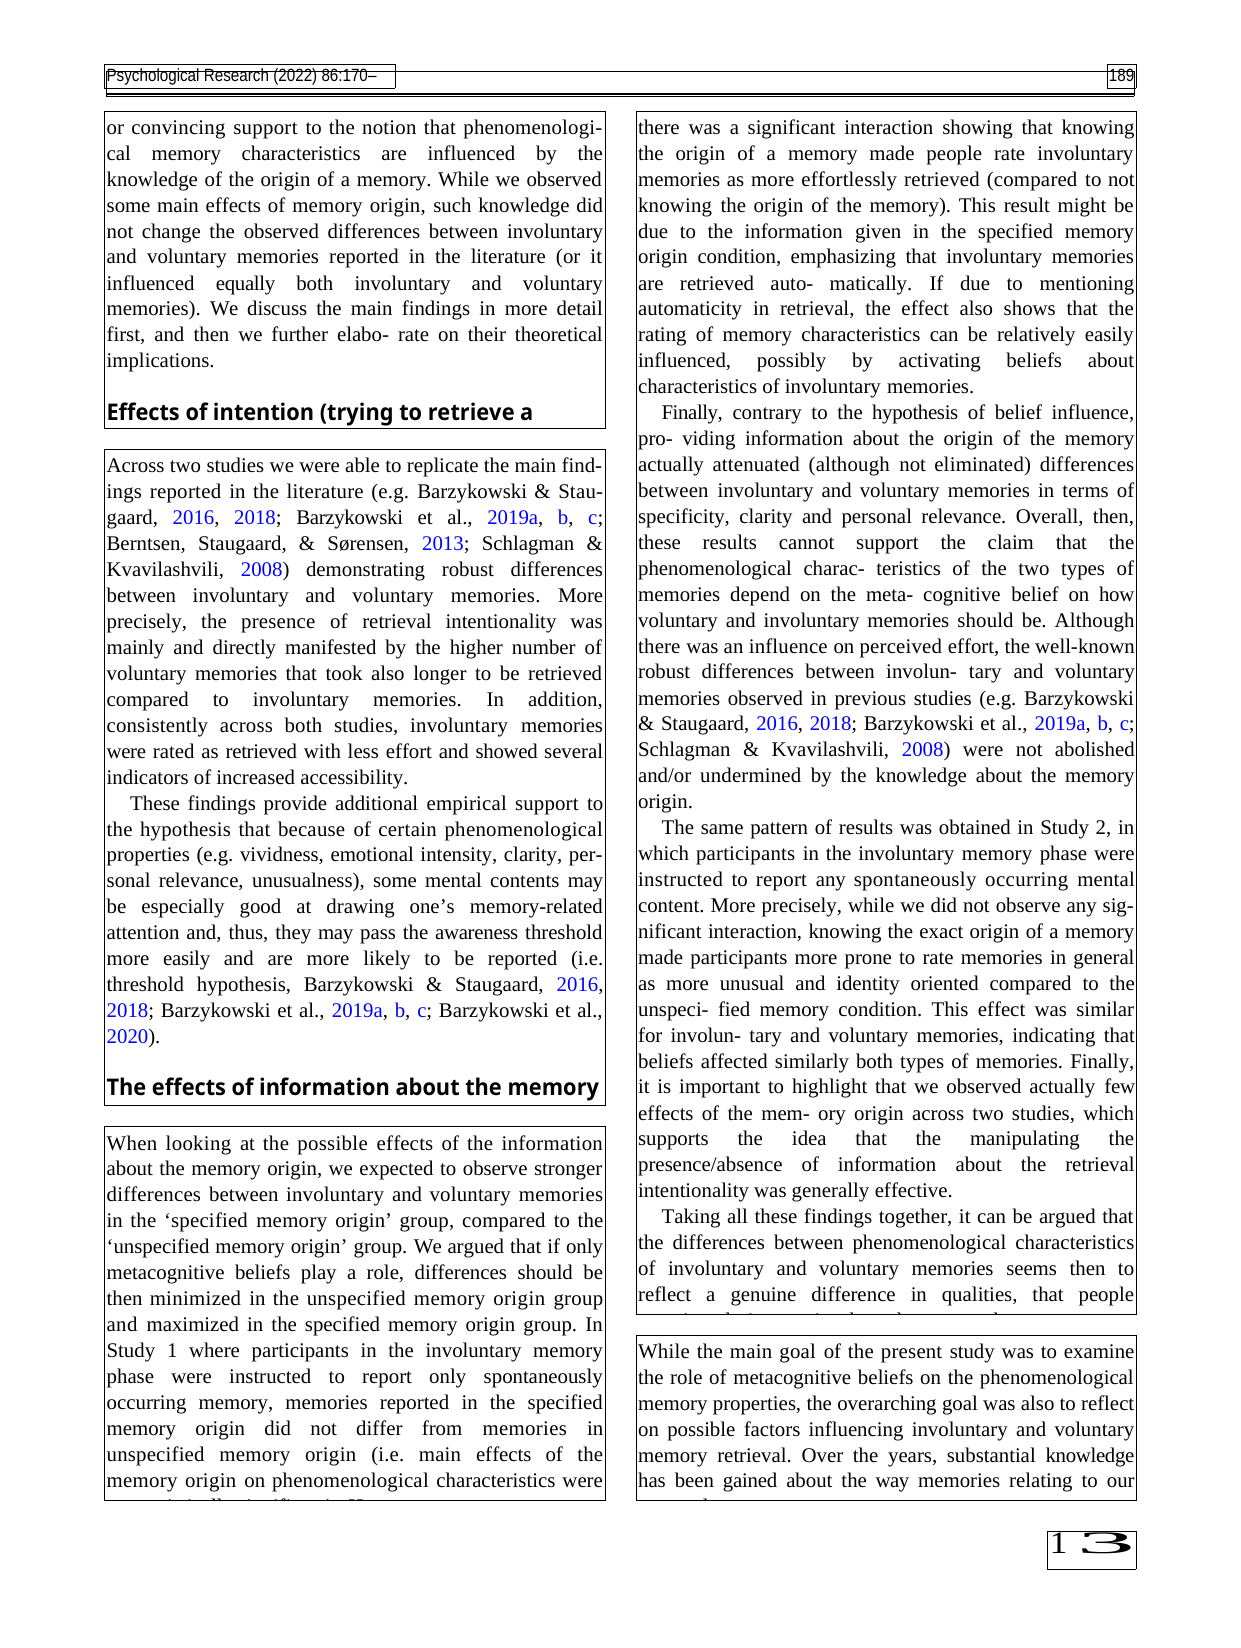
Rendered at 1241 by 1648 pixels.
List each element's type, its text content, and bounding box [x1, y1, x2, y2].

text there was a significant interaction showing that knowing the origin of a memory made people rate involuntary memories as more effortlessly retrieved (compared to not knowing the origin of the memory). This result might be due to the information given in the specified memory origin condition, emphasizing that involuntary memories are retrieved auto- matically. If due to mentioning automaticity in retrieval, the effect also shows that the rating of memory characteristics can be relatively easily influenced, possibly by activating beliefs about characteristics of involuntary memories. [638, 115, 1134, 398]
text While the main goal of the present study was to examine the role of metacognitive beliefs on the phenomenological memory properties, the overarching goal was also to reflect on possible factors influencing involuntary and voluntary memory retrieval. Over the years, substantial knowledge has been gained about the way memories relating to our personal [638, 1339, 1134, 1500]
text The effects of information about the memory origin (whether retrieved in the involuntary or voluntary task) [106, 1073, 604, 1105]
text 1 3 [1049, 1532, 1136, 1559]
text The same pattern of results was obtained in Study 2, in which participants in the involuntary memory phase were instructed to report any spontaneously occurring mental content. More precisely, while we did not observe any sig- nificant interaction, knowing the exact origin of a memory made participants more prone to rate memories in general as more unusual and identity oriented compared to the unspeci- fied memory condition. This effect was similar for involun- tary and voluntary memories, indicating that beliefs affected similarly both types of memories. Finally, it is important to highlight that we observed actually few effects of the mem- ory origin across two studies, which supports the idea that the manipulating the presence/absence of information about the retrieval intentionality was generally effective. [638, 815, 1135, 1202]
text When looking at the possible effects of the information about the memory origin, we expected to observe stronger differences between involuntary and voluntary memories in the ‘specified memory origin’ group, compared to the ‘unspecified memory origin’ group. We argued that if only metacognitive beliefs play a role, differences should be then minimized in the unspecified memory origin group and maximized in the specified memory origin group. In Study 1 where participants in the involuntary memory phase were instructed to report only spontaneously occurring memory, memories reported in the specified memory origin did not differ from memories in unspecified memory origin (i.e. main effects of the memory origin on phenomenological characteristics were not statistically significant). However, [106, 1130, 603, 1500]
text or convincing support to the notion that phenomenologi- cal memory characteristics are influenced by the knowledge of the origin of a memory. While we observed some main effects of memory origin, such knowledge did not change the observed differences between involuntary and voluntary memories reported in the literature (or it influenced equally both involuntary and voluntary memories). We discuss the main findings in more detail first, and then we further elabo- rate on their theoretical implications. [106, 115, 603, 372]
text Across two studies we were able to replicate the main find- ings reported in the literature (e.g. Barzykowski & Stau- gaard, 2016, 2018; Barzykowski et al., 2019a, b, c; Berntsen, Staugaard, & Sørensen, 2013; Schlagman & Kvavilashvili, 2008) demonstrating robust differences between involuntary and voluntary memories. More precisely, the presence of retrieval intentionality was mainly and directly manifested by the higher number of voluntary memories that took also longer to be retrieved compared to involuntary memories. In addition, consistently across both studies, involuntary memories were rated as retrieved with less effort and showed several indicators of increased accessibility. [106, 453, 603, 789]
text Taking all these findings together, it can be argued that the differences between phenomenological characteristics of involuntary and voluntary memories seems then to reflect a genuine difference in qualities, that people perceive during retrieval, and are not due to memory-related beliefs. [638, 1204, 1134, 1314]
text Psychological Research (2022) 86:170–195 [106, 65, 394, 71]
text 189 [1109, 65, 1136, 85]
text These findings provide additional empirical support to the hypothesis that because of certain phenomenological properties (e.g. vividness, emotional intensity, clarity, per- sonal relevance, unusualness), some mental contents may be especially good at drawing one’s memory-related attention and, thus, they may pass the awareness threshold more easily and are more likely to be reported (i.e. threshold hypothesis, Barzykowski & Staugaard, 2016, 2018; Barzykowski et al., 2019a, b, c; Barzykowski et al., 2020). [106, 791, 603, 1048]
text Psychological Research (2022) 86:170–195 [107, 72, 394, 88]
text Effects of intention (trying to retrieve a memory: involuntary vs voluntary memories) [106, 398, 576, 428]
text Finally, contrary to the hypothesis of belief influence, pro- viding information about the origin of the memory actually attenuated (although not eliminated) differences between involuntary and voluntary memories in terms of specificity, clarity and personal relevance. Overall, then, these results cannot support the claim that the phenomenological charac- teristics of the two types of memories depend on the meta- cognitive belief on how voluntary and involuntary memories should be. Although there was an influence on perceived effort, the well-known robust differences between involun- tary and voluntary memories observed in previous studies (e.g. Barzykowski & Staugaard, 2016, 2018; Barzykowski et al., 2019a, b, c; Schlagman & Kvavilashvili, 2008) were not abolished and/or undermined by the knowledge about the memory origin. [638, 400, 1135, 813]
